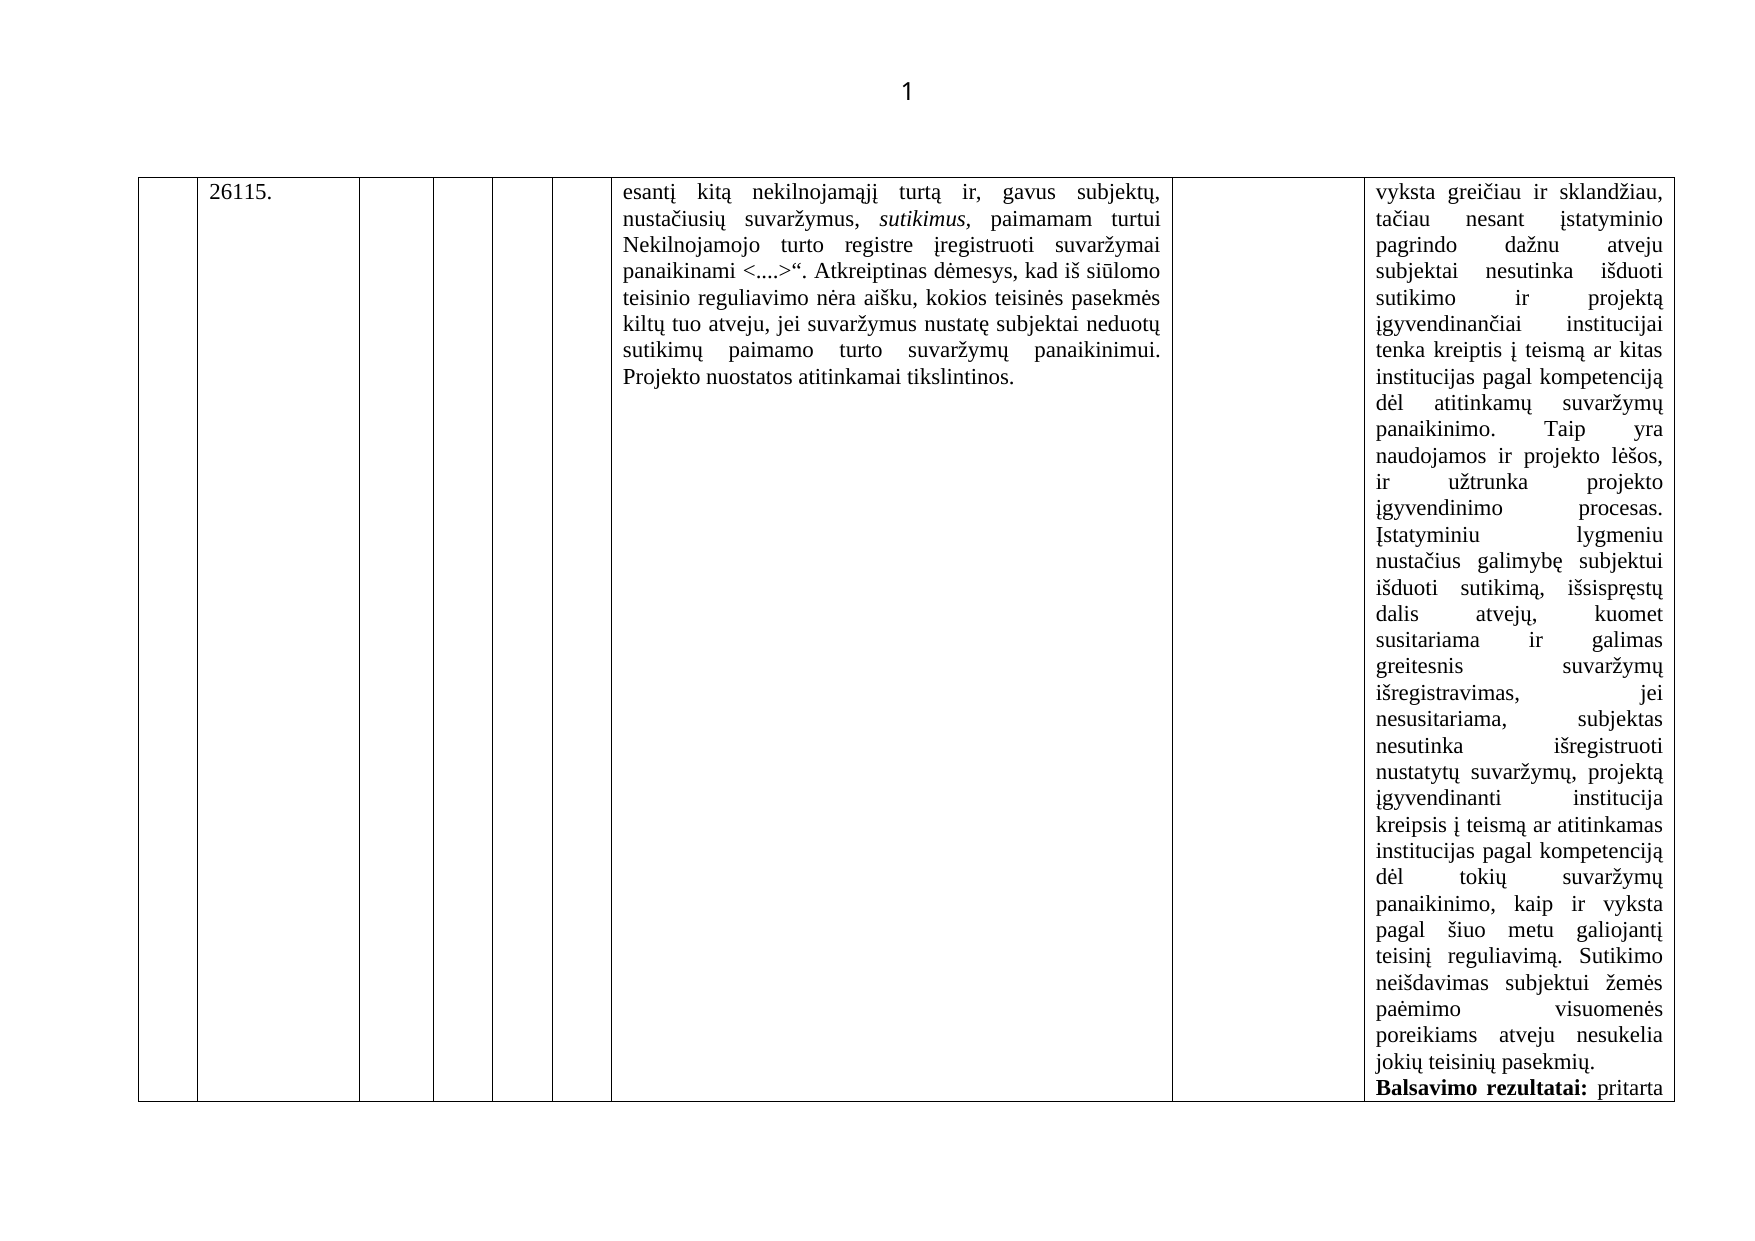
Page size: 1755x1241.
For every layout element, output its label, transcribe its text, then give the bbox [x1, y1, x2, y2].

table_cell vyksta greičiau ir sklandžiau, tačiau nesant įstatyminio pagrindo dažnu atveju subjektai nesutinka išduoti sutikimo ir projektą įgyvendinančiai institucijai tenka kreiptis į teismą ar kitas institucijas pagal kompetenciją dėl atitinkamų suvaržymų panaikinimo. Taip yra naudojamos ir projekto lėšos, ir užtrunka projekto įgyvendinimo procesas. Įstatyminiu lygmeniu nustačius galimybę subjektui išduoti sutikimą, išsispręstų dalis atvejų, kuomet susitariama ir galimas greitesnis suvaržymų išregistravimas, jei nesusitariama, subjektas nesutinka išregistruoti nustatytų suvaržymų, projektą įgyvendinanti institucija kreipsis į teismą ar atitinkamas institucijas pagal kompetenciją dėl tokių suvaržymų panaikinimo, kaip ir vyksta pagal šiuo metu galiojantį teisinį reguliavimą. Sutikimo neišdavimas subjektui žemės paėmimo visuomenės poreikiams atveju nesukelia jokių teisinių pasekmių. Balsavimo rezultatai: pritarta [1365, 178, 1674, 1101]
table_cell [493, 178, 552, 1101]
table_cell [360, 178, 433, 1101]
table_cell 26115. [198, 178, 359, 1101]
table_cell [553, 178, 611, 1101]
table_cell esantį kitą nekilnojamąjį turtą ir, gavus subjektų, nustačiusių suvaržymus, sutikimus, paimamam turtui Nekilnojamojo turto registre įregistruoti suvaržymai panaikinami <....>“. Atkreiptinas dėmesys, kad iš siūlomo teisinio reguliavimo nėra aišku, kokios teisinės pasekmės kiltų tuo atveju, jei suvaržymus nustatę subjektai neduotų sutikimų paimamo turto suvaržymų panaikinimui. Projekto nuostatos atitinkamai tikslintinos. [612, 178, 1172, 1101]
table_cell [434, 178, 492, 1101]
table_cell [139, 178, 197, 1101]
table_cell [1173, 178, 1364, 1101]
